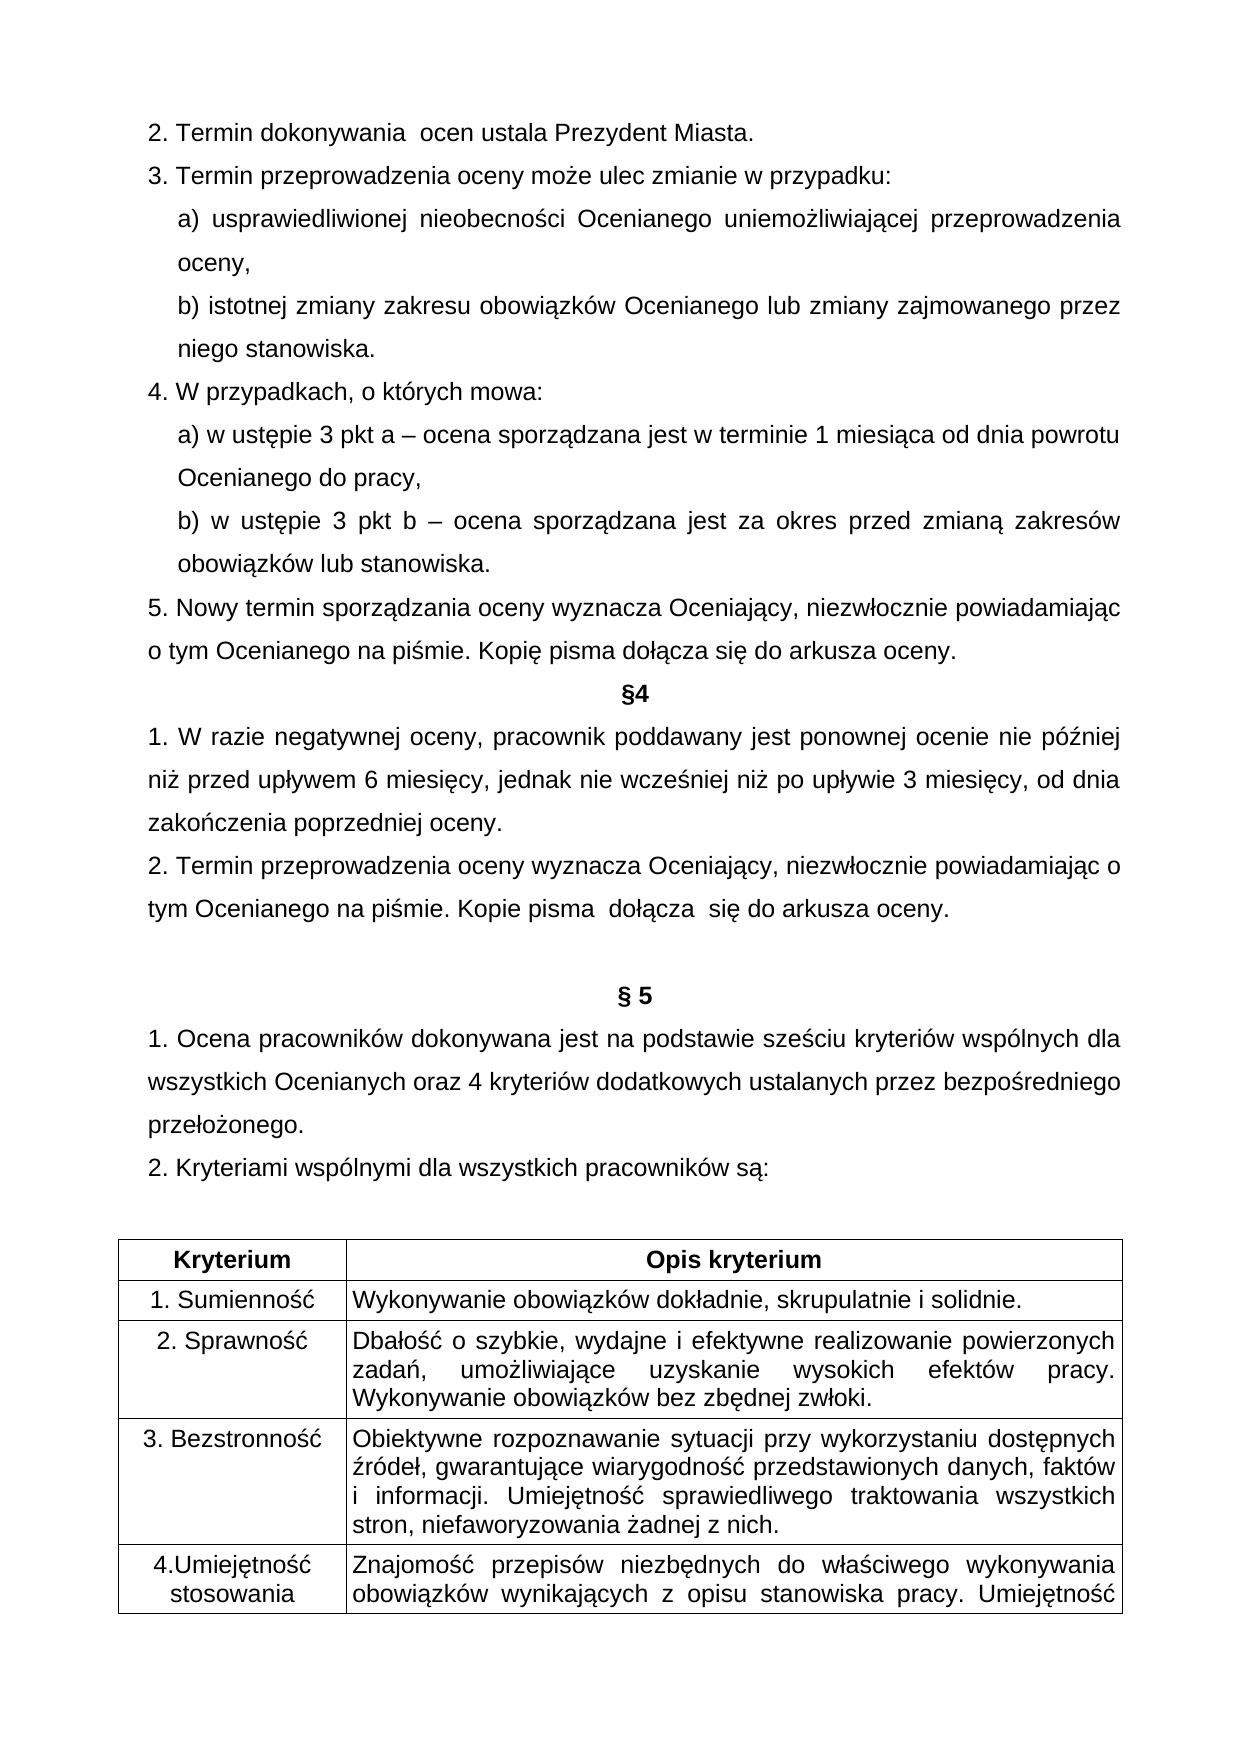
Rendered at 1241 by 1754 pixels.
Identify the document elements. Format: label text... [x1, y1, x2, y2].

list b) w ustępie 3 pkt b – ocena sporządzana jest za okres przed zmianą zakresów obowiązków lub stanowiska. [148, 506, 1122, 578]
table_cell 1. Sumienność [119, 1281, 346, 1320]
table_cell 3. Bezstronność [119, 1419, 346, 1544]
table_cell Wykonywanie obowiązków dokładnie, skrupulatnie i solidnie. [347, 1281, 1122, 1320]
table_header Opis kryterium [347, 1240, 1122, 1280]
list 1. Ocena pracowników dokonywana jest na podstawie sześciu kryteriów wspólnych dla wszystkich Ocenianych oraz 4 kryteriów dodatkowych ustalanych przez bezpośredniego przełożonego. [118, 1024, 1122, 1139]
table_cell Dbałość o szybkie, wydajne i efektywne realizowanie powierzonych zadań, umożliwiające uzyskanie wysokich efektów pracy. Wykonywanie obowiązków bez zbędnej zwłoki. [347, 1321, 1122, 1418]
table_cell Obiektywne rozpoznawanie sytuacji przy wykorzystaniu dostępnych źródeł, gwarantujące wiarygodność przedstawionych danych, faktów i informacji. Umiejętność sprawiedliwego traktowania wszystkich stron, niefaworyzowania żadnej z nich. [347, 1419, 1122, 1544]
list 1. W razie negatywnej oceny, pracownik poddawany jest ponownej ocenie nie później niż przed upływem 6 miesięcy, jednak nie wcześniej niż po upływie 3 miesięcy, od dnia zakończenia poprzedniej oceny. [118, 722, 1122, 837]
table_cell 4.Umiejętność stosowania [119, 1545, 346, 1613]
table_header Kryterium [119, 1240, 346, 1280]
list 5. Nowy termin sporządzania oceny wyznacza Oceniający, niezwłocznie powiadamiając o tym Ocenianego na piśmie. Kopię pisma dołącza się do arkusza oceny. [118, 592, 1122, 664]
list 2. Termin dokonywania ocen ustala Prezydent Miasta. [118, 118, 1122, 147]
list a) usprawiedliwionej nieobecności Ocenianego uniemożliwiającej przeprowadzenia oceny, [148, 204, 1122, 276]
list b) istotnej zmiany zakresu obowiązków Ocenianego lub zmiany zajmowanego przez niego stanowiska. [148, 291, 1122, 362]
list a) w ustępie 3 pkt a – ocena sporządzana jest w terminie 1 miesiąca od dnia powrotu Ocenianego do pracy, [148, 420, 1122, 492]
list 4. W przypadkach, o których mowa: [118, 377, 1122, 406]
list 2. Termin przeprowadzenia oceny wyznacza Oceniający, niezwłocznie powiadamiając o tym Ocenianego na piśmie. Kopie pisma dołącza się do arkusza oceny. [118, 851, 1122, 923]
table_cell 2. Sprawność [119, 1321, 346, 1418]
table_cell Znajomość przepisów niezbędnych do właściwego wykonywania obowiązków wynikających z opisu stanowiska pracy. Umiejętność [347, 1545, 1122, 1613]
list § 5 [118, 981, 1122, 1009]
list 3. Termin przeprowadzenia oceny może ulec zmianie w przypadku: [118, 161, 1122, 190]
list 2. Kryteriami wspólnymi dla wszystkich pracowników są: [118, 1153, 1122, 1182]
list §4 [118, 679, 1122, 707]
